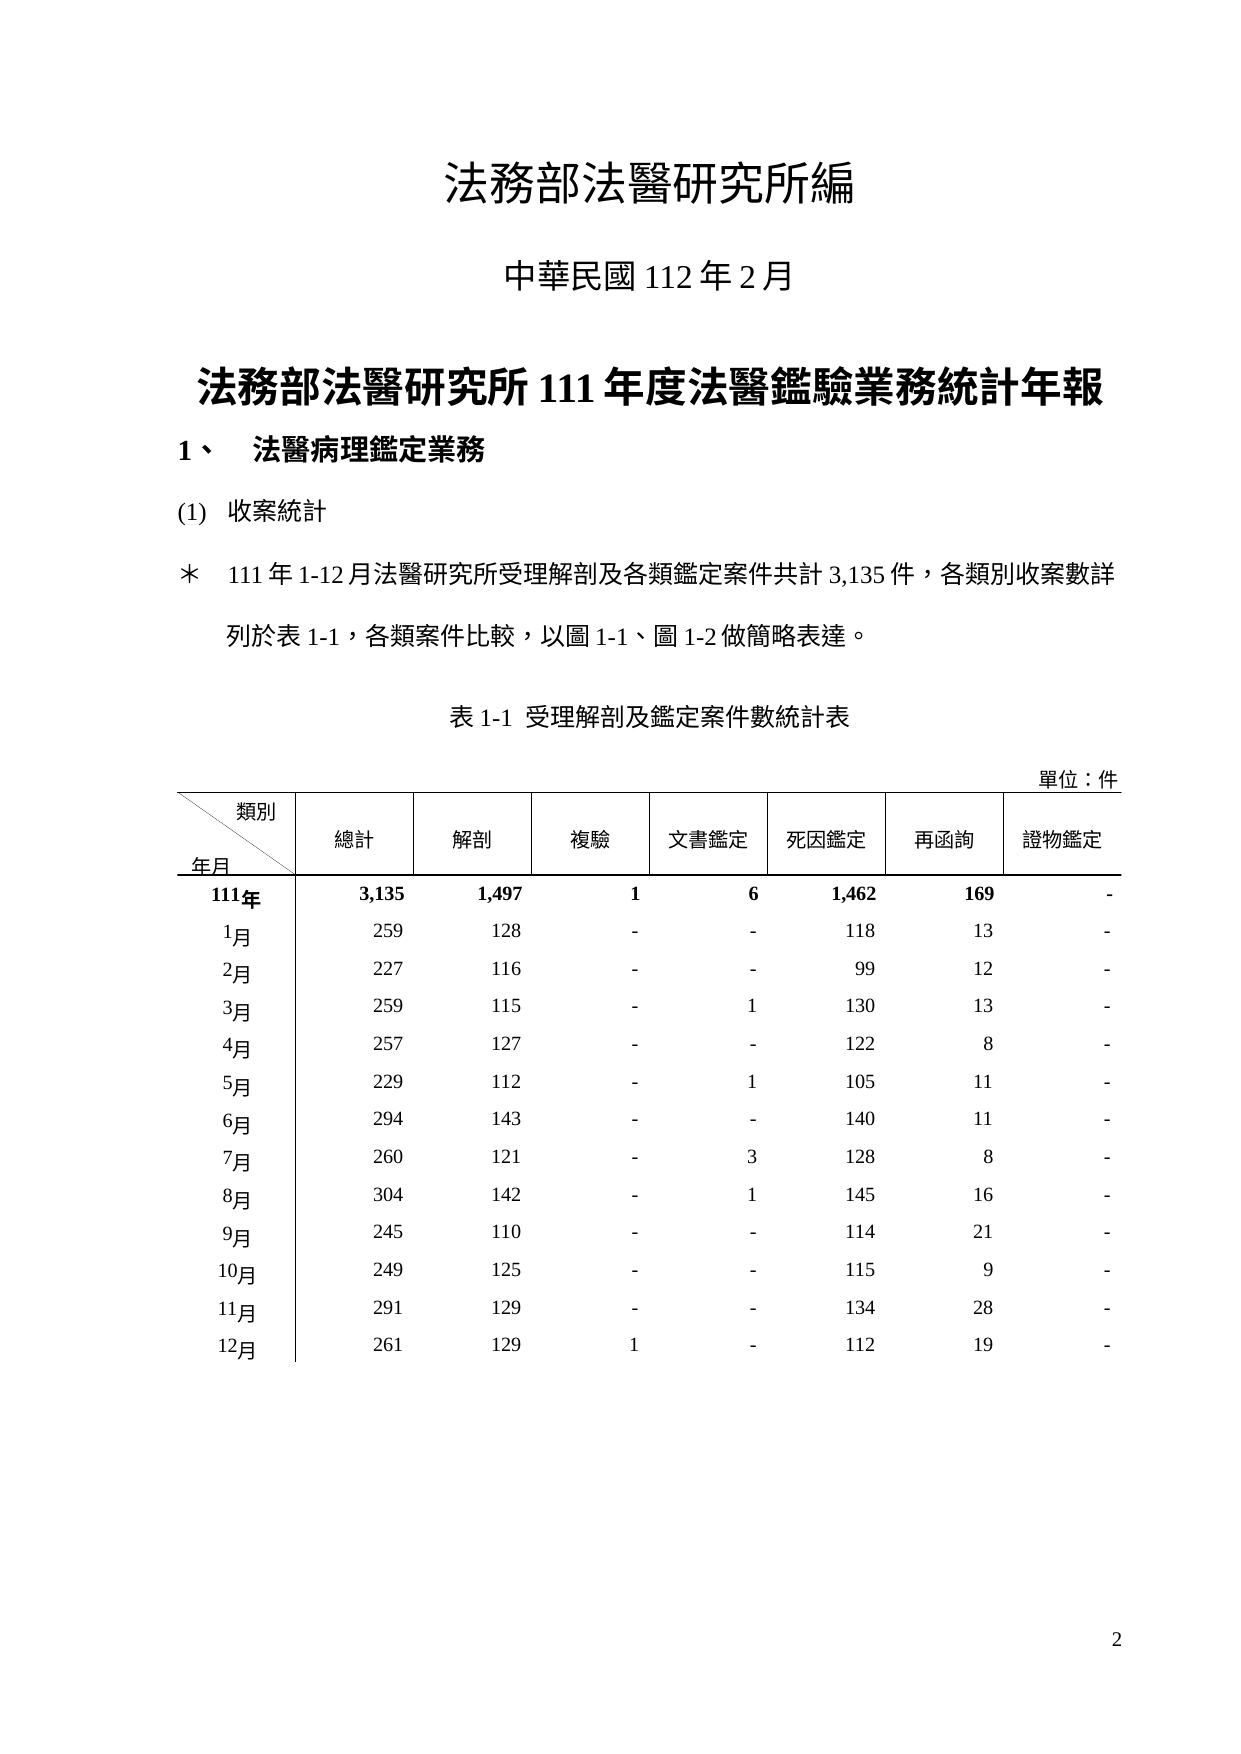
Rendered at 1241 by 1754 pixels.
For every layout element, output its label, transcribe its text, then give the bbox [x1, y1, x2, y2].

text 法務部法醫研究所111年度法醫鑑驗業務統計年報 [177, 343, 1122, 406]
text 表1-1 受理解剖及鑑定案件數統計表 [177, 674, 1122, 737]
text ＊ 111年1-12月法醫研究所受理解剖及各類鑑定案件共計3,135件，各類別收案數詳列於表1-1，各類案件比較，以圖1-1、圖1-2做簡略表達。 [177, 531, 1122, 656]
list 收案統計 [177, 468, 1122, 531]
text 法務部法醫研究所編 [177, 108, 1122, 233]
list 法醫病理鑑定業務 [177, 406, 1122, 468]
text 中華民國112年2月 [177, 233, 1122, 295]
